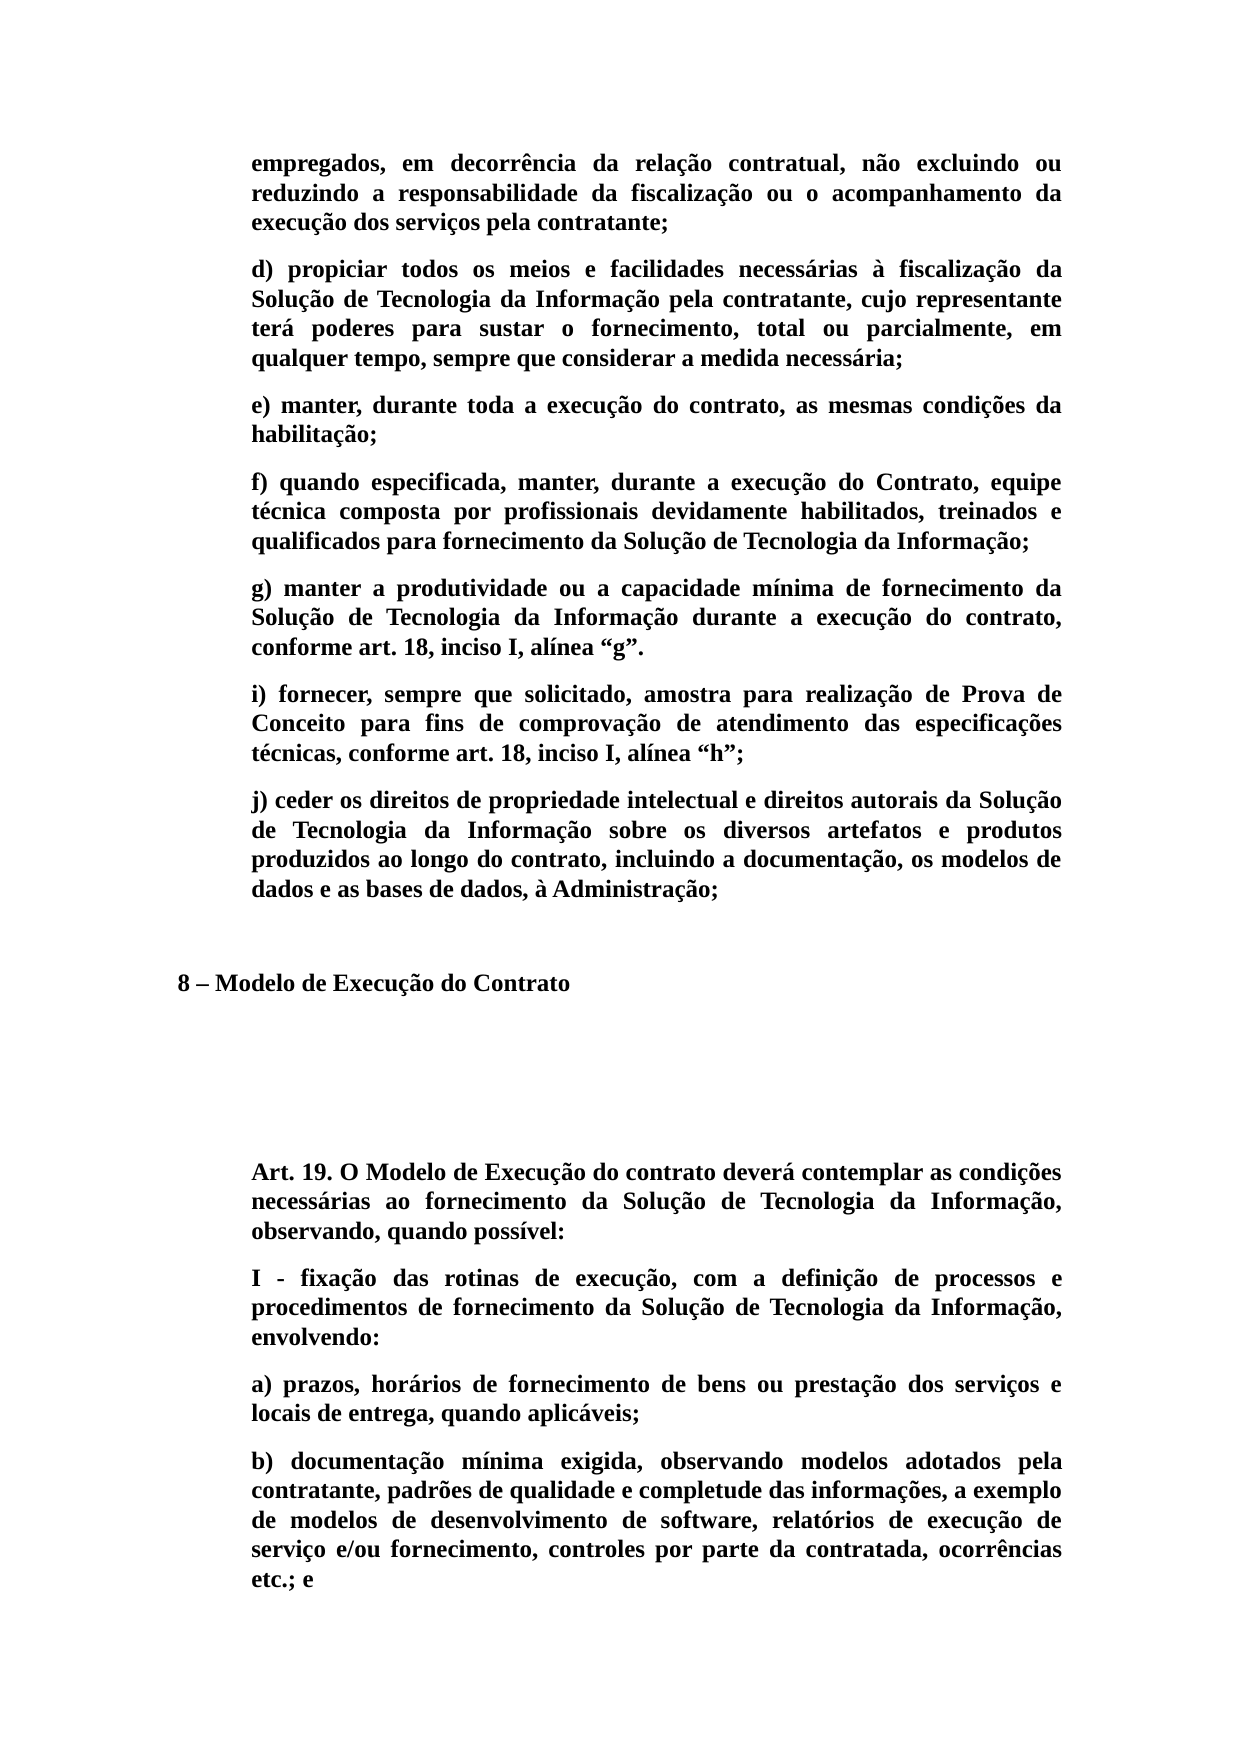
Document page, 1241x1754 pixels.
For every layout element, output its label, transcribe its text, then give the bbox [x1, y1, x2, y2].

text b) documentação mínima exigida, observando modelos adotados pela contratante, padrões de qualidade e completude das informações, a exemplo de modelos de desenvolvimento de software, relatórios de execução de serviço e/ou fornecimento, controles por parte da contratada, ocorrências etc.; e [251, 1445, 1063, 1592]
text d) propiciar todos os meios e facilidades necessárias à fiscalização da Solução de Tecnologia da Informação pela contratante, cujo representante terá poderes para sustar o fornecimento, total ou parcialmente, em qualquer tempo, sempre que considerar a medida necessária; [251, 254, 1063, 372]
text e) manter, durante toda a execução do contrato, as mesmas condições da habilitação; [251, 389, 1063, 448]
text Art. 19. O Modelo de Execução do contrato deverá contemplar as condições necessárias ao fornecimento da Solução de Tecnologia da Informação, observando, quando possível: [251, 1156, 1063, 1244]
text i) fornecer, sempre que solicitado, amostra para realização de Prova de Conceito para fins de comprovação de atendimento das especificações técnicas, conforme art. 18, inciso I, alínea “h”; [251, 678, 1063, 767]
text a) prazos, horários de fornecimento de bens ou prestação dos serviços e locais de entrega, quando aplicáveis; [251, 1368, 1063, 1427]
text empregados, em decorrência da relação contratual, não excluindo ou reduzindo a responsabilidade da fiscalização ou o acompanhamento da execução dos serviços pela contratante; [251, 148, 1063, 236]
text I - fixação das rotinas de execução, com a definição de processos e procedimentos de fornecimento da Solução de Tecnologia da Informação, envolvendo: [251, 1262, 1063, 1351]
text g) manter a produtividade ou a capacidade mínima de fornecimento da Solução de Tecnologia da Informação durante a execução do contrato, conforme art. 18, inciso I, alínea “g”. [251, 572, 1063, 661]
text 8 – Modelo de Execução do Contrato [177, 967, 1063, 997]
text f) quando especificada, manter, durante a execução do Contrato, equipe técnica composta por profissionais devidamente habilitados, treinados e qualificados para fornecimento da Solução de Tecnologia da Informação; [251, 466, 1063, 554]
text j) ceder os direitos de propriedade intelectual e direitos autorais da Solução de Tecnologia da Informação sobre os diversos artefatos e produtos produzidos ao longo do contrato, incluindo a documentação, os modelos de dados e as bases de dados, à Administração; [251, 784, 1063, 902]
